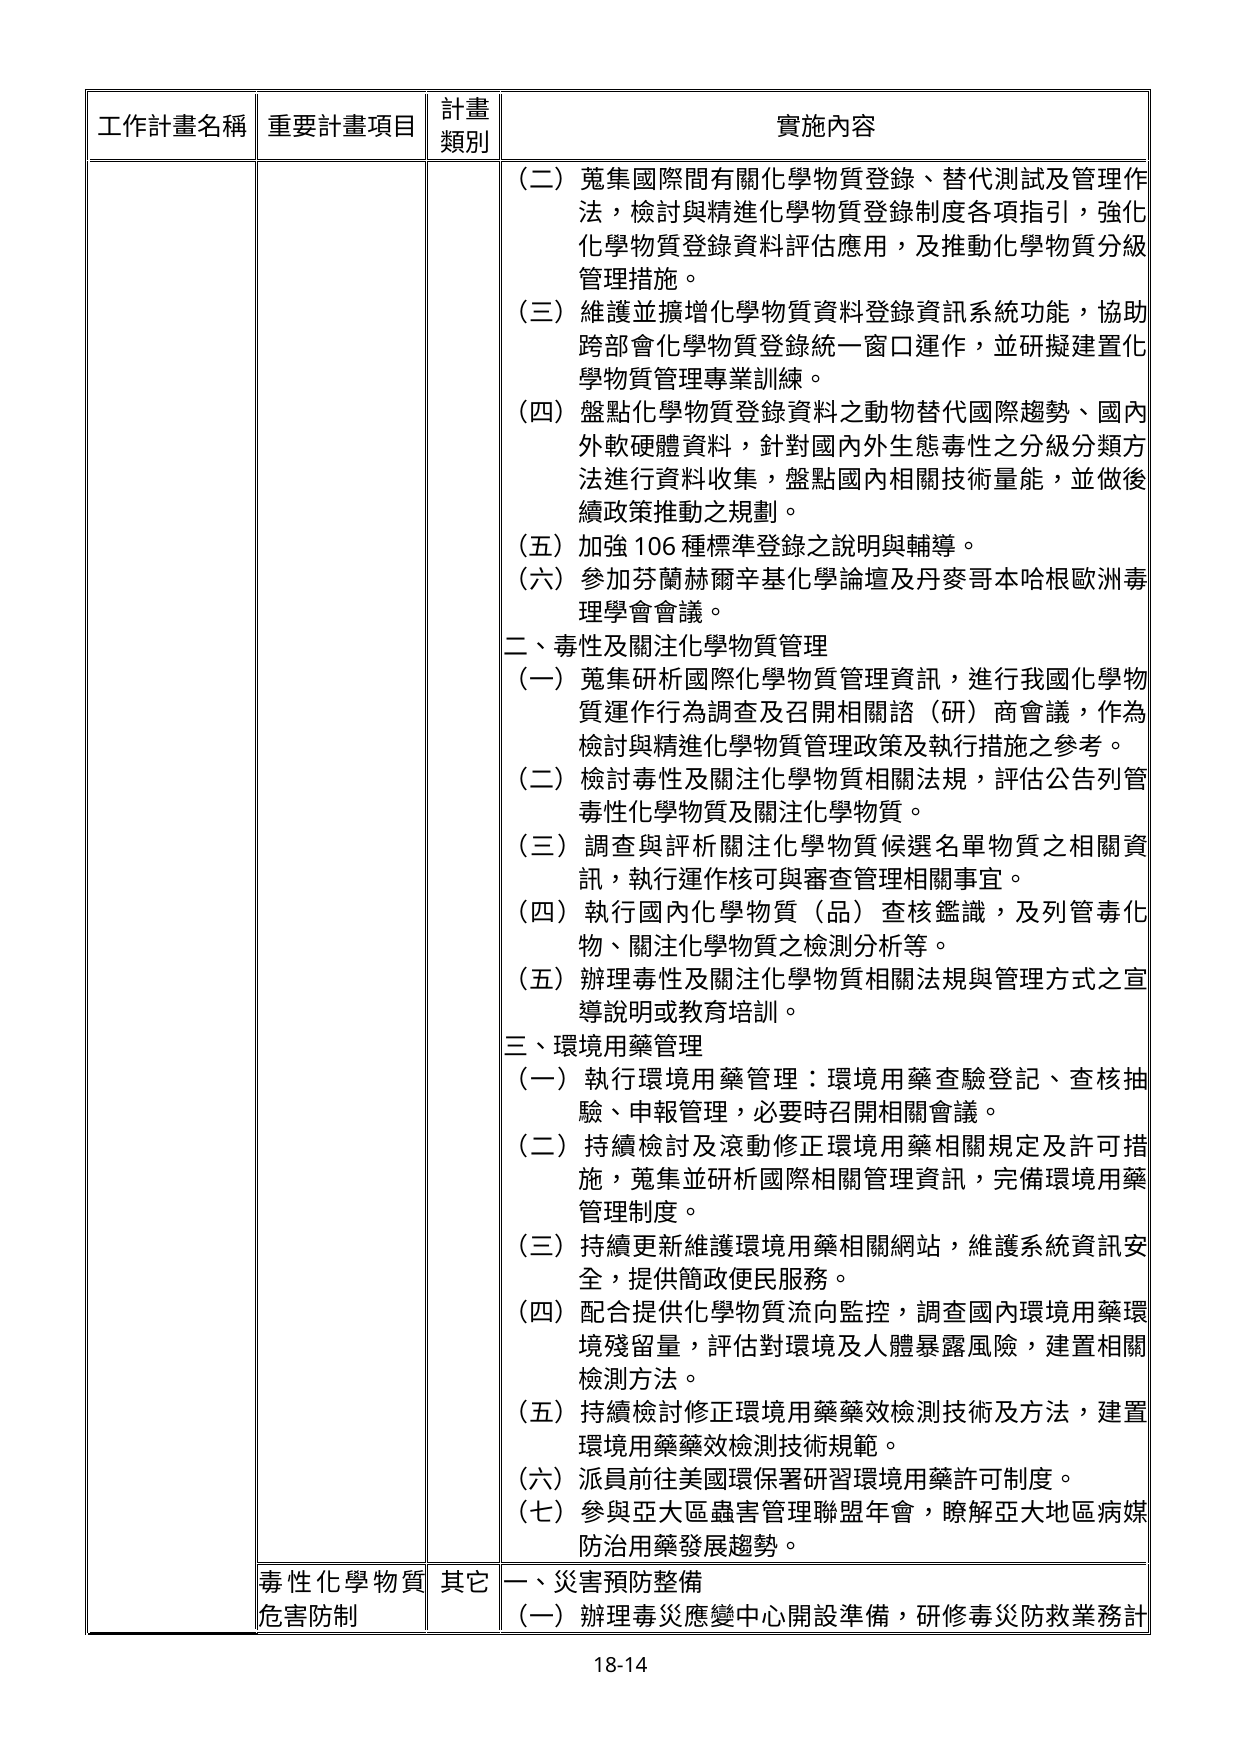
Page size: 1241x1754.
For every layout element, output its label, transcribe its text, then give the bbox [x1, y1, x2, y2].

table_header 重要計畫項目 [256, 92, 427, 158]
table_cell [88, 159, 256, 1632]
table_cell 其它 [427, 1565, 501, 1632]
table_header 工作計畫名稱 [88, 92, 256, 158]
table_cell [428, 162, 499, 1562]
table_header 實施內容 [501, 92, 1148, 158]
table_cell 毒性化學物質危害防制 [256, 1565, 427, 1632]
table_cell （二）蒐集國際間有關化學物質登錄、替代測試及管理作法，檢討與精進化學物質登錄制度各項指引，強化化學物質登錄資料評估應用，及推動化學物質分級管理措施。 （三）維護並擴增化學物質資料登錄資訊系統功能，協助跨部會化學物質登錄統一窗口運作，並研擬建置化學物質管理專業訓練。 （四）盤點化學物質登錄資料之動物替代國際趨勢、國內外軟硬體資料，針對國內外生態毒性之分級分類方法進行資料收集，盤點國內相關技術量能，並做後續政策推動之規劃。 （五）加強106種標準登錄之說明與輔導。 （六）參加芬蘭赫爾辛基化學論壇及丹麥哥本哈根歐洲毒理學會會議。 二、毒性及關注化學物質管理 （一）蒐集研析國際化學物質管理資訊，進行我國化學物質運作行為調查及召開相關諮（研）商會議，作為檢討與精進化學物質管理政策及執行措施之參考。 （二）檢討毒性及關注化學物質相關法規，評估公告列管毒性化學物質及關注化學物質。 （三）調查與評析關注化學物質候選名單物質之相關資訊，執行運作核可與審查管理相關事宜。 （四）執行國內化學物質（品）查核鑑識，及列管毒化物、關注化學物質之檢測分析等。 （五）辦理毒性及關注化學物質相關法規與管理方式之宣導說明或教育培訓。 三、環境用藥管理 （一）執行環境用藥管理：環境用藥查驗登記、查核抽驗、申報管理，必要時召開相關會議。 （二）持續檢討及滾動修正環境用藥相關規定及許可措施，蒐集並研析國際相關管理資訊，完備環境用藥管理制度。 （三）持續更新維護環境用藥相關網站，維護系統資訊安全，提供簡政便民服務。 （四）配合提供化學物質流向監控，調查國內環境用藥環境殘留量，評估對環境及人體暴露風險，建置相關檢測方法。 （五）持續檢討修正環境用藥藥效檢測技術及方法，建置環境用藥藥效檢測技術規範。 （六）派員前往美國環保署研習環境用藥許可制度。 （七）參與亞大區蟲害管理聯盟年會，瞭解亞大地區病媒防治用藥發展趨勢。 [502, 159, 1148, 1562]
table_header 計畫類別 [427, 92, 501, 158]
table_cell [258, 162, 425, 1562]
table_cell 一、災害預防整備 （一）辦理毒災應變中心開設準備，研修毒災防救業務計 [501, 1562, 1149, 1632]
